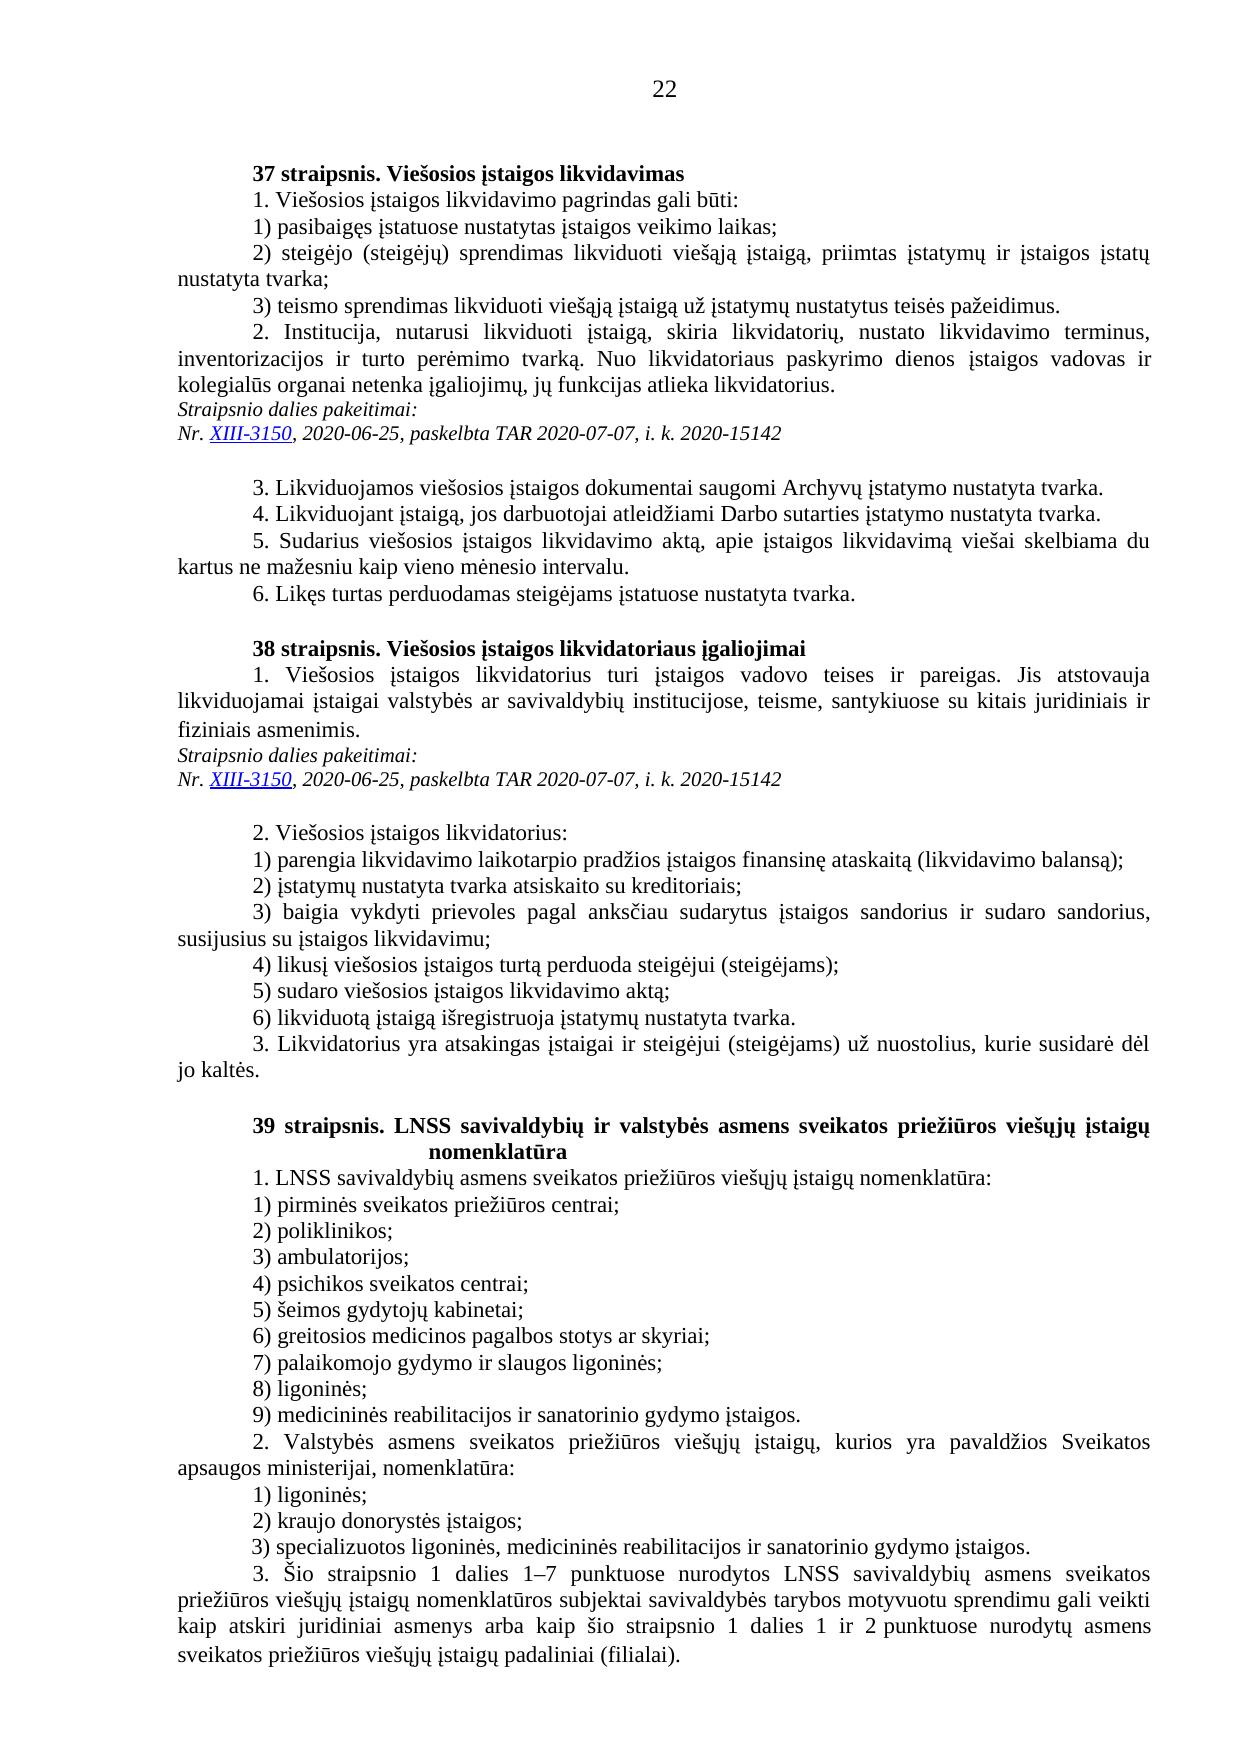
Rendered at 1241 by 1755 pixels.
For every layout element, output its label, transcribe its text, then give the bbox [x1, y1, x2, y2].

text Straipsnio dalies pakeitimai: [177, 397, 1152, 421]
text Straipsnio dalies pakeitimai: [177, 742, 1152, 767]
text 38 straipsnis. Viešosios įstaigos likvidatoriaus įgaliojimai [177, 635, 1152, 661]
text 7) palaikomojo gydymo ir slaugos ligoninės; [177, 1349, 1152, 1375]
text 1. LNSS savivaldybių asmens sveikatos priežiūros viešųjų įstaigų nomenklatūra: [177, 1164, 1152, 1191]
text 1) pirminės sveikatos priežiūros centrai; [177, 1191, 1152, 1217]
text 1) ligoninės; [177, 1481, 1152, 1507]
text 3) teismo sprendimas likviduoti viešąją įstaigą už įstatymų nustatytus teisės pažeidimus. [177, 292, 1152, 318]
text Nr. XIII-3150, 2020-06-25, paskelbta TAR 2020-07-07, i. k. 2020-15142 [177, 421, 1152, 445]
text 1. Viešosios įstaigos likvidatorius turi įstaigos vadovo teises ir pareigas. Jis atstovauja likviduojamai įstaigai valstybės ar savivaldybių institucijose, teisme, santykiuose su kitais juridiniais ir fiziniais asmenimis. [177, 661, 1152, 742]
text 39 straipsnis. LNSS savivaldybių ir valstybės asmens sveikatos priežiūros viešųjų įstaigų nomenklatūra [252, 1112, 1152, 1164]
text 2. Viešosios įstaigos likvidatorius: [177, 819, 1152, 846]
text 3. Likvidatorius yra atsakingas įstaigai ir steigėjui (steigėjams) už nuostolius, kurie susidarė dėl jo kaltės. [177, 1030, 1152, 1083]
text 6) likviduotą įstaigą išregistruoja įstatymų nustatyta tvarka. [177, 1004, 1152, 1030]
text 6) greitosios medicinos pagalbos stotys ar skyriai; [177, 1322, 1152, 1349]
text 2. Institucija, nutarusi likviduoti įstaigą, skiria likvidatorių, nustato likvidavimo terminus, inventorizacijos ir turto perėmimo tvarką. Nuo likvidatoriaus paskyrimo dienos įstaigos vadovas ir kolegialūs organai netenka įgaliojimų, jų funkcijas atlieka likvidatorius. [177, 318, 1152, 397]
text 4) psichikos sveikatos centrai; [177, 1270, 1152, 1296]
text 3. Šio straipsnio 1 dalies 1–7 punktuose nurodytos LNSS savivaldybių asmens sveikatos priežiūros viešųjų įstaigų nomenklatūros subjektai savivaldybės tarybos motyvuotu sprendimu gali veikti kaip atskiri juridiniai asmenys arba kaip šio straipsnio 1 dalies 1 ir 2 punktuose nurodytų asmens sveikatos priežiūros viešųjų įstaigų padaliniai (filialai). [177, 1560, 1152, 1667]
text 1) pasibaigęs įstatuose nustatytas įstaigos veikimo laikas; [177, 213, 1152, 239]
text 2) steigėjo (steigėjų) sprendimas likviduoti viešąją įstaigą, priimtas įstatymų ir įstaigos įstatų nustatyta tvarka; [177, 239, 1152, 292]
text 4) likusį viešosios įstaigos turtą perduoda steigėjui (steigėjams); [177, 951, 1152, 977]
text 3) ambulatorijos; [177, 1243, 1152, 1270]
text 8) ligoninės; [177, 1375, 1154, 1402]
text 2) kraujo donorystės įstaigos; [177, 1507, 1152, 1533]
text 1) parengia likvidavimo laikotarpio pradžios įstaigos finansinę ataskaitą (likvidavimo balansą); [177, 846, 1152, 872]
text 3. Likviduojamos viešosios įstaigos dokumentai saugomi Archyvų įstatymo nustatyta tvarka. [177, 474, 1152, 501]
text 9) medicininės reabilitacijos ir sanatorinio gydymo įstaigos. [177, 1402, 1152, 1428]
text Nr. XIII-3150, 2020-06-25, paskelbta TAR 2020-07-07, i. k. 2020-15142 [177, 767, 1152, 791]
text 1. Viešosios įstaigos likvidavimo pagrindas gali būti: [177, 186, 1152, 213]
text 2) poliklinikos; [177, 1217, 1152, 1243]
text 6. Likęs turtas perduodamas steigėjams įstatuose nustatyta tvarka. [177, 579, 1152, 606]
text 5) šeimos gydytojų kabinetai; [177, 1296, 1152, 1322]
text 3) specializuotos ligoninės, medicininės reabilitacijos ir sanatorinio gydymo įstaigos. [177, 1533, 1152, 1560]
text 4. Likviduojant įstaigą, jos darbuotojai atleidžiami Darbo sutarties įstatymo nustatyta tvarka. [177, 501, 1152, 527]
text 2. Valstybės asmens sveikatos priežiūros viešųjų įstaigų, kurios yra pavaldžios Sveikatos apsaugos ministerijai, nomenklatūra: [177, 1428, 1152, 1481]
text 3) baigia vykdyti prievoles pagal anksčiau sudarytus įstaigos sandorius ir sudaro sandorius, susijusius su įstaigos likvidavimu; [177, 898, 1152, 951]
text 5) sudaro viešosios įstaigos likvidavimo aktą; [177, 977, 1152, 1004]
text 37 straipsnis. Viešosios įstaigos likvidavimas [177, 160, 1152, 186]
text 2) įstatymų nustatyta tvarka atsiskaito su kreditoriais; [177, 872, 1152, 898]
text 5. Sudarius viešosios įstaigos likvidavimo aktą, apie įstaigos likvidavimą viešai skelbiama du kartus ne mažesniu kaip vieno mėnesio intervalu. [177, 527, 1152, 579]
